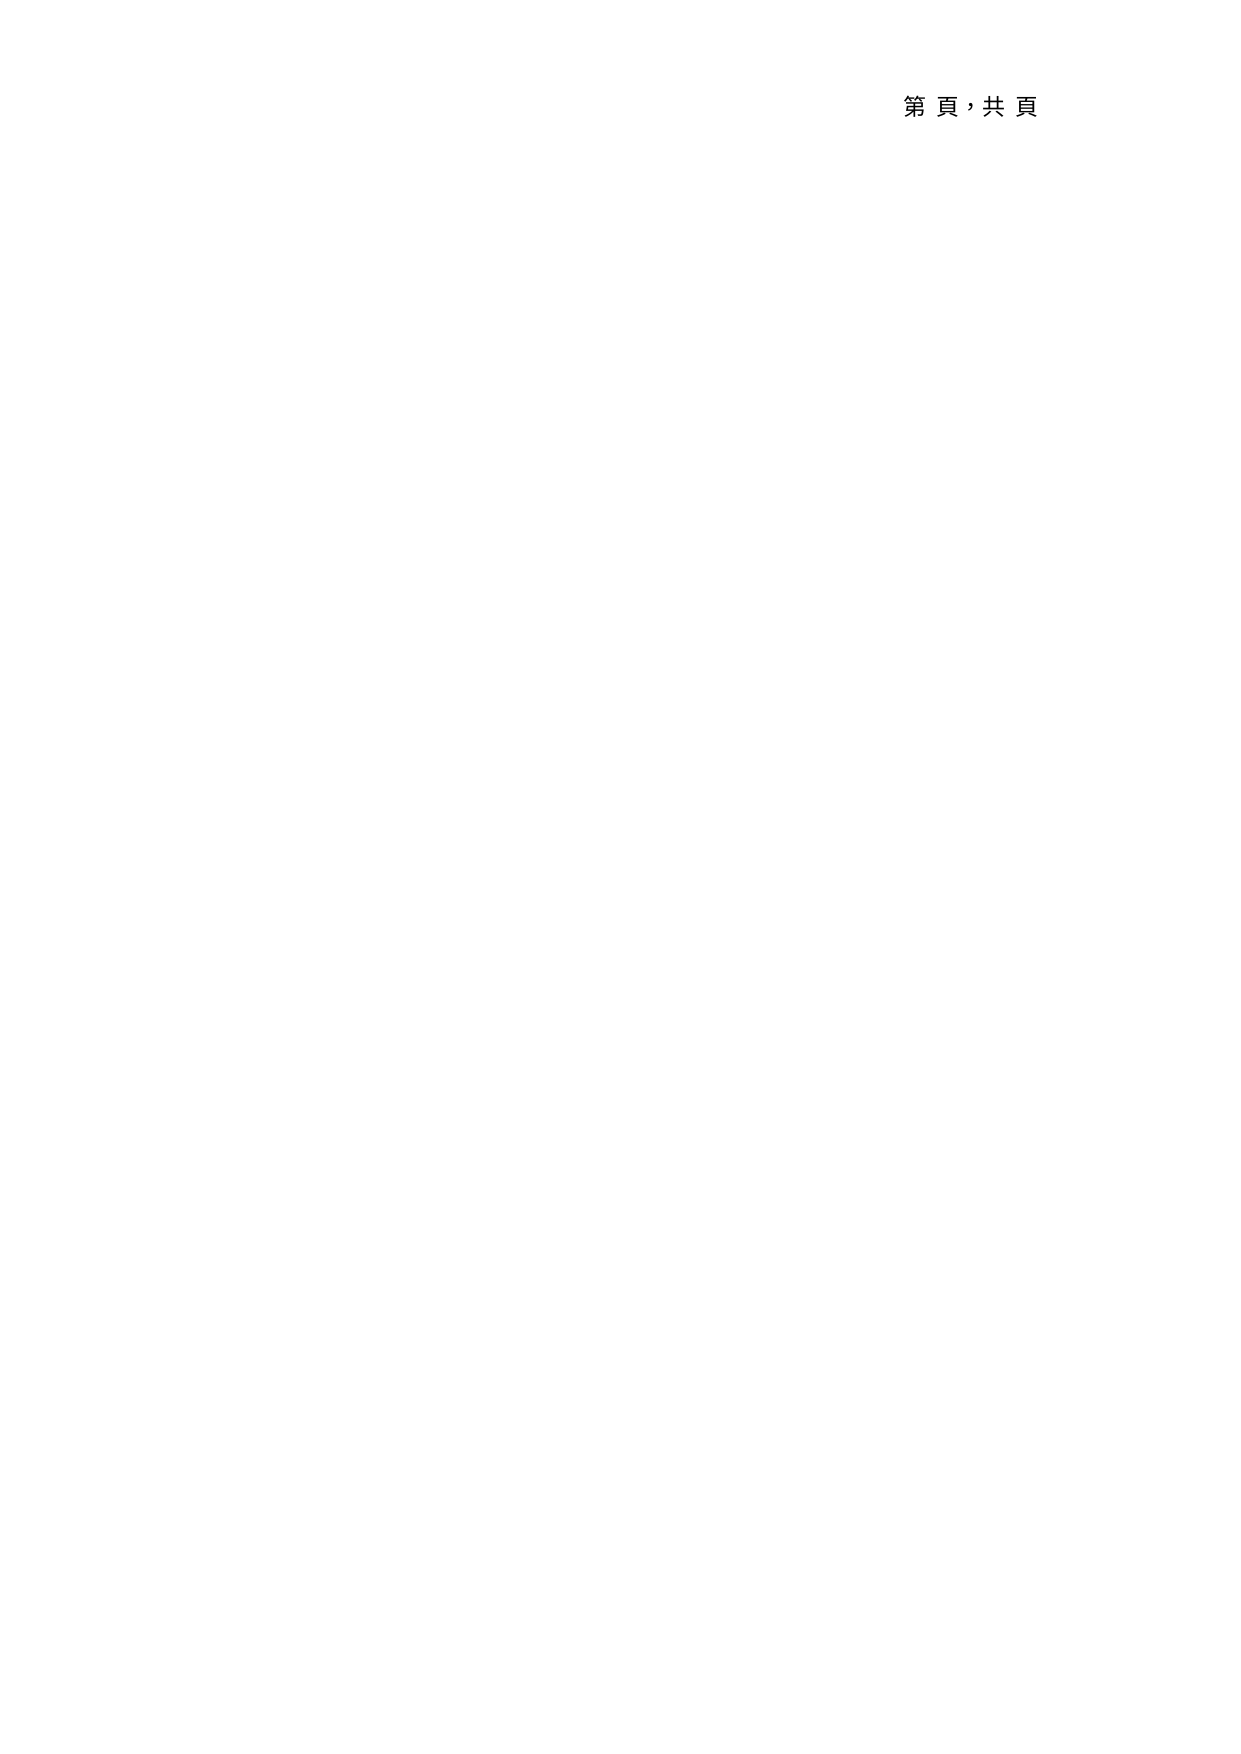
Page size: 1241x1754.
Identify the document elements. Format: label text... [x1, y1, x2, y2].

text 第 頁，共 頁 [177, 89, 1038, 122]
